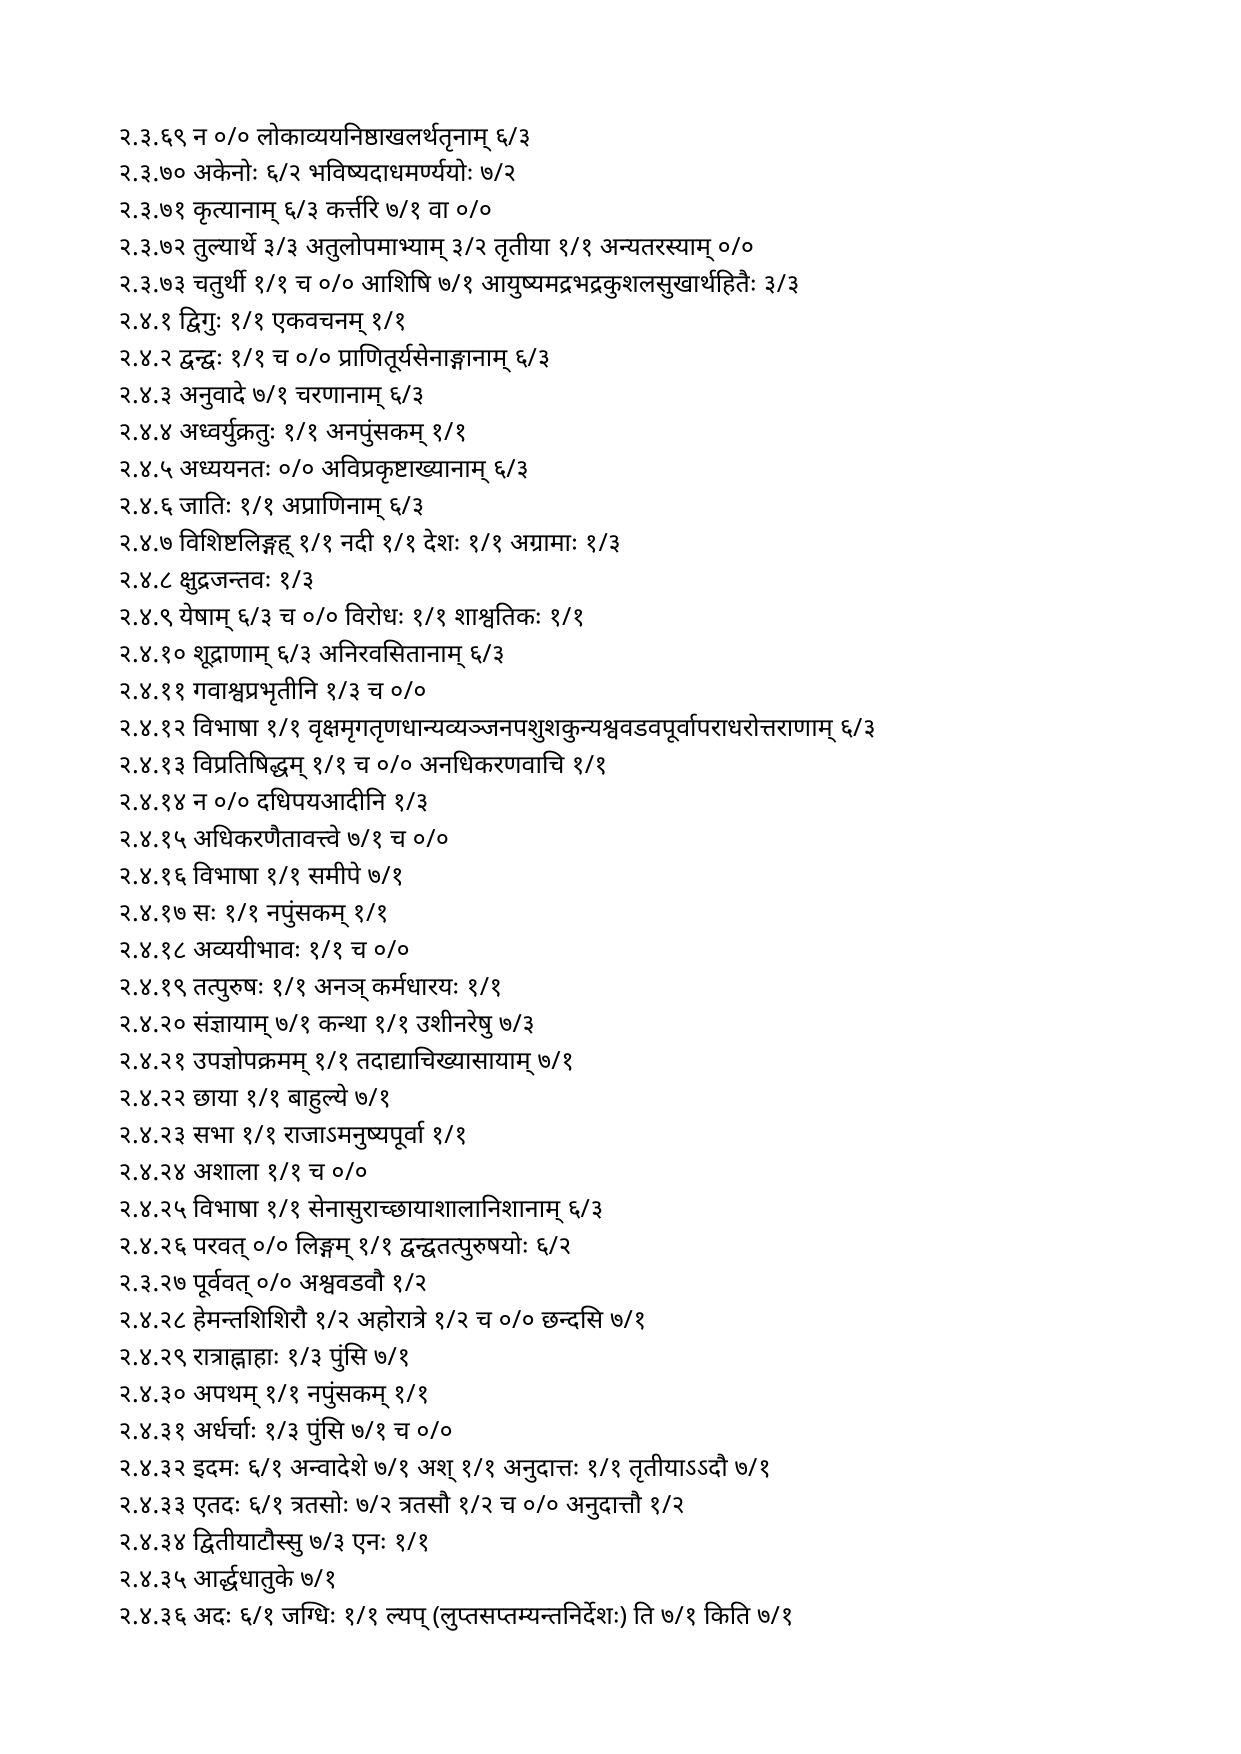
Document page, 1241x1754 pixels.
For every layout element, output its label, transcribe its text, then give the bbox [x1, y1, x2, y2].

text २.४.२१ उपज्ञोपक्रमम् १/१ तदाद्याचिख्यासायाम् ७/१ [118, 1043, 1122, 1079]
text २.४.३२ इदमः ६/१ अन्वादेशे ७/१ अश् १/१ अनुदात्तः १/१ तृतीयाऽऽदौ ७/१ [118, 1449, 1122, 1486]
text २.४.२३ सभा १/१ राजाऽमनुष्यपूर्वा १/१ [118, 1117, 1122, 1153]
text २.४.३३ एतदः ६/१ त्रतसोः ७/२ त्रतसौ १/२ च ०/० अनुदात्तौ १/२ [118, 1486, 1122, 1523]
text २.४.२८ हेमन्तशिशिरौ १/२ अहोरात्रे १/२ च ०/० छन्दसि ७/१ [118, 1301, 1122, 1338]
text २.४.१ द्विगुः १/१ एकवचनम् १/१ [118, 303, 1122, 340]
text २.४.२५ विभाषा १/१ सेनासुराच्छायाशालानिशानाम् ६/३ [118, 1191, 1122, 1227]
text २.४.१९ तत्पुरुषः १/१ अनञ् कर्मधारयः १/१ [118, 969, 1122, 1006]
text २.४.३५ आर्द्धधातुके ७/१ [118, 1560, 1122, 1597]
text २.४.११ गवाश्वप्रभृतीनि १/३ च ०/० [118, 673, 1122, 710]
text २.४.३० अपथम् १/१ नपुंसकम् १/१ [118, 1375, 1122, 1412]
text २.३.२७ पूर्ववत् ०/० अश्ववडवौ १/२ [118, 1264, 1122, 1301]
text २.४.२२ छाया १/१ बाहुल्ये ७/१ [118, 1079, 1122, 1117]
text २.४.१८ अव्ययीभावः १/१ च ०/० [118, 932, 1122, 969]
text २.४.५ अध्ययनतः ०/० अविप्रकृष्टाख्यानाम् ६/३ [118, 451, 1122, 488]
text २.४.२६ परवत् ०/० लिङ्गम् १/१ द्वन्द्वतत्पुरुषयोः ६/२ [118, 1227, 1122, 1264]
text २.४.३४ द्वितीयाटौस्सु ७/३ एनः १/१ [118, 1523, 1122, 1560]
text २.४.४ अध्वर्युक्रतुः १/१ अनपुंसकम् १/१ [118, 414, 1122, 451]
text २.४.३ अनुवादे ७/१ चरणानाम् ६/३ [118, 377, 1122, 414]
text २.३.७० अकेनोः ६/२ भविष्यदाधमर्ण्ययोः ७/२ [118, 155, 1122, 192]
text २.३.७२ तुल्यार्थे ३/३ अतुलोपमाभ्याम् ३/२ तृतीया १/१ अन्यतरस्याम् ०/० [118, 229, 1122, 266]
text २.४.२० संज्ञायाम् ७/१ कन्था १/१ उशीनरेषु ७/३ [118, 1006, 1122, 1043]
text २.४.१३ विप्रतिषिद्धम् १/१ च ०/० अनधिकरणवाचि १/१ [118, 747, 1122, 784]
text २.४.९ येषाम् ६/३ च ०/० विरोधः १/१ शाश्वतिकः १/१ [118, 599, 1122, 636]
text २.४.१२ विभाषा १/१ वृक्षमृगतृणधान्यव्यञ्जनपशुशकुन्यश्ववडवपूर्वापराधरोत्तराणाम् ६/३ [118, 710, 1122, 747]
text २.४.६ जातिः १/१ अप्राणिनाम् ६/३ [118, 488, 1122, 525]
text २.४.१६ विभाषा १/१ समीपे ७/१ [118, 858, 1122, 895]
text २.४.२९ रात्राह्नाहाः १/३ पुंसि ७/१ [118, 1338, 1122, 1375]
text २.३.६९ न ०/० लोकाव्ययनिष्ठाखलर्थतृनाम् ६/३ [118, 118, 1122, 155]
text २.४.१४ न ०/० दधिपयआदीनि १/३ [118, 784, 1122, 821]
text २.४.१७ सः १/१ नपुंसकम् १/१ [118, 895, 1122, 932]
text २.३.७१ कृत्यानाम् ६/३ कर्त्तरि ७/१ वा ०/० [118, 192, 1122, 229]
text २.४.८ क्षुद्रजन्तवः १/३ [118, 562, 1122, 599]
text २.४.१० शूद्राणाम् ६/३ अनिरवसितानाम् ६/३ [118, 636, 1122, 673]
text २.३.७३ चतुर्थी १/१ च ०/० आशिषि ७/१ आयुष्यमद्रभद्रकुशलसुखार्थहितैः ३/३ [118, 266, 1122, 303]
text २.४.२४ अशाला १/१ च ०/० [118, 1153, 1122, 1191]
text २.४.१५ अधिकरणैतावत्त्वे ७/१ च ०/० [118, 821, 1122, 858]
text २.४.७ विशिष्टलिङ्गह् १/१ नदी १/१ देशः १/१ अग्रामाः १/३ [118, 525, 1122, 562]
text २.४.३६ अदः ६/१ जग्धिः १/१ ल्यप् (लुप्तसप्तम्यन्तनिर्देशः) ति ७/१ किति ७/१ [118, 1597, 1122, 1634]
text २.४.२ द्वन्द्वः १/१ च ०/० प्राणितूर्यसेनाङ्गानाम् ६/३ [118, 340, 1122, 377]
text २.४.३१ अर्धर्चाः १/३ पुंसि ७/१ च ०/० [118, 1412, 1122, 1449]
